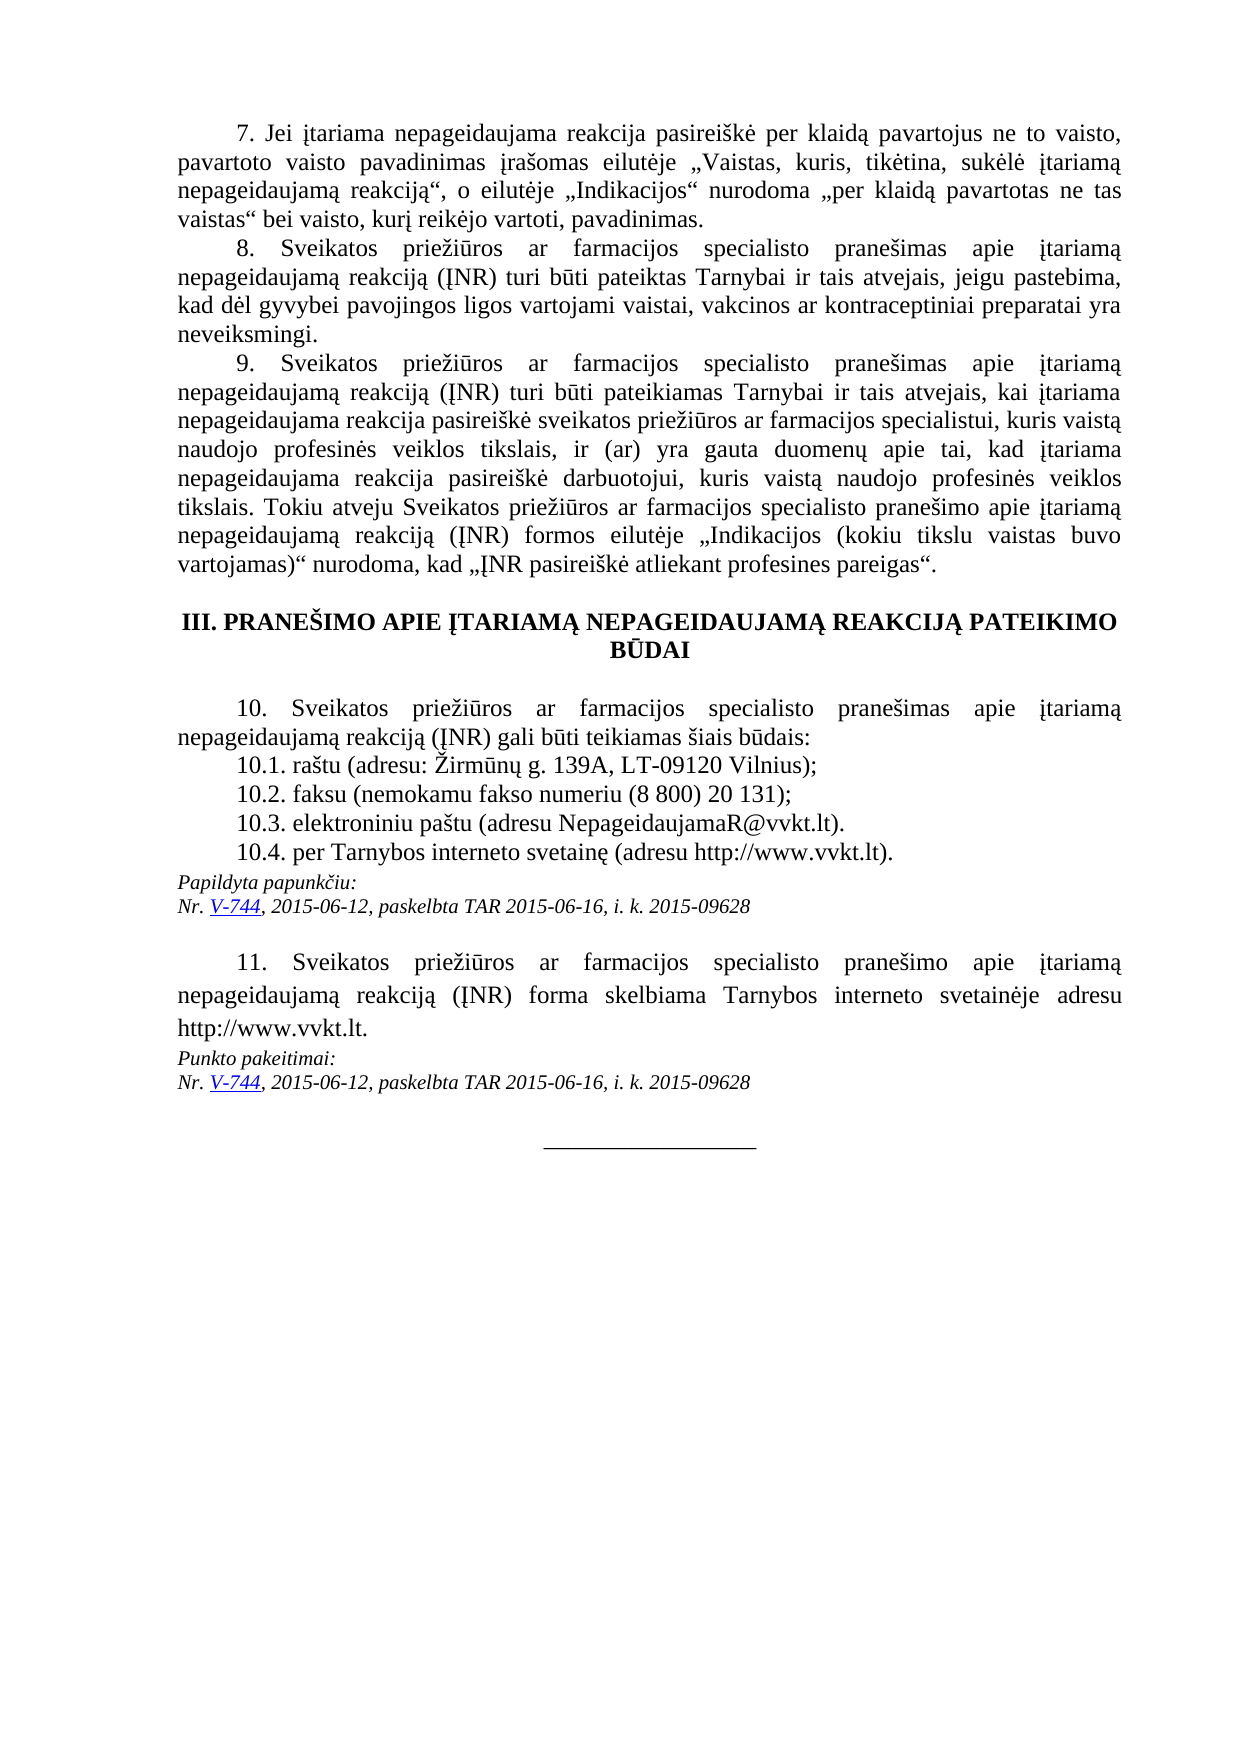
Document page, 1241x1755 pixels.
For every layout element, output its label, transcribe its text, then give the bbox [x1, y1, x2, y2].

text 11. Sveikatos priežiūros ar farmacijos specialisto pranešimo apie įtariamą nepageidaujamą reakciją (ĮNR) forma skelbiama Tarnybos interneto svetainėje adresu http://www.vvkt.lt. [177, 947, 1122, 1042]
text 10.4. per Tarnybos interneto svetainę (adresu http://www.vvkt.lt). [177, 837, 1122, 866]
text Punkto pakeitimai: [177, 1046, 1122, 1070]
text 9. Sveikatos priežiūros ar farmacijos specialisto pranešimas apie įtariamą nepageidaujamą reakciją (ĮNR) turi būti pateikiamas Tarnybai ir tais atvejais, kai įtariama nepageidaujama reakcija pasireiškė sveikatos priežiūros ar farmacijos specialistui, kuris vaistą naudojo profesinės veiklos tikslais, ir (ar) yra gauta duomenų apie tai, kad įtariama nepageidaujama reakcija pasireiškė darbuotojui, kuris vaistą naudojo profesinės veiklos tikslais. Tokiu atveju Sveikatos priežiūros ar farmacijos specialisto pranešimo apie įtariamą nepageidaujamą reakciją (ĮNR) formos eilutėje „Indikacijos (kokiu tikslu vaistas buvo vartojamas)“ nurodoma, kad „ĮNR pasireiškė atliekant profesines pareigas“. [177, 348, 1122, 578]
text Nr. V-744, 2015-06-12, paskelbta TAR 2015-06-16, i. k. 2015-09628 [177, 894, 1122, 918]
text Nr. V-744, 2015-06-12, paskelbta TAR 2015-06-16, i. k. 2015-09628 [177, 1070, 1122, 1094]
text III. PRANEŠIMO APIE ĮTARIAMĄ NEPAGEIDAUJAMĄ REAKCIJĄ PATEIKIMO BŪDAI [177, 607, 1122, 664]
text 10. Sveikatos priežiūros ar farmacijos specialisto pranešimas apie įtariamą nepageidaujamą reakciją (ĮNR) gali būti teikiamas šiais būdais: [177, 693, 1122, 751]
text 7. Jei įtariama nepageidaujama reakcija pasireiškė per klaidą pavartojus ne to vaisto, pavartoto vaisto pavadinimas įrašomas eilutėje „Vaistas, kuris, tikėtina, sukėlė įtariamą nepageidaujamą reakciją“, o eilutėje „Indikacijos“ nurodoma „per klaidą pavartotas ne tas vaistas“ bei vaisto, kurį reikėjo vartoti, pavadinimas. [177, 118, 1122, 233]
text _________________ [177, 1123, 1122, 1151]
text 10.2. faksu (nemokamu fakso numeriu (8 800) 20 131); [177, 779, 1122, 808]
text 10.3. elektroniniu paštu (adresu NepageidaujamaR@vvkt.lt). [177, 808, 1122, 837]
text 10.1. raštu (adresu: Žirmūnų g. 139A, LT-09120 Vilnius); [177, 751, 1122, 779]
text 8. Sveikatos priežiūros ar farmacijos specialisto pranešimas apie įtariamą nepageidaujamą reakciją (ĮNR) turi būti pateiktas Tarnybai ir tais atvejais, jeigu pastebima, kad dėl gyvybei pavojingos ligos vartojami vaistai, vakcinos ar kontraceptiniai preparatai yra neveiksmingi. [177, 233, 1122, 348]
text Papildyta papunkčiu: [177, 870, 1122, 894]
